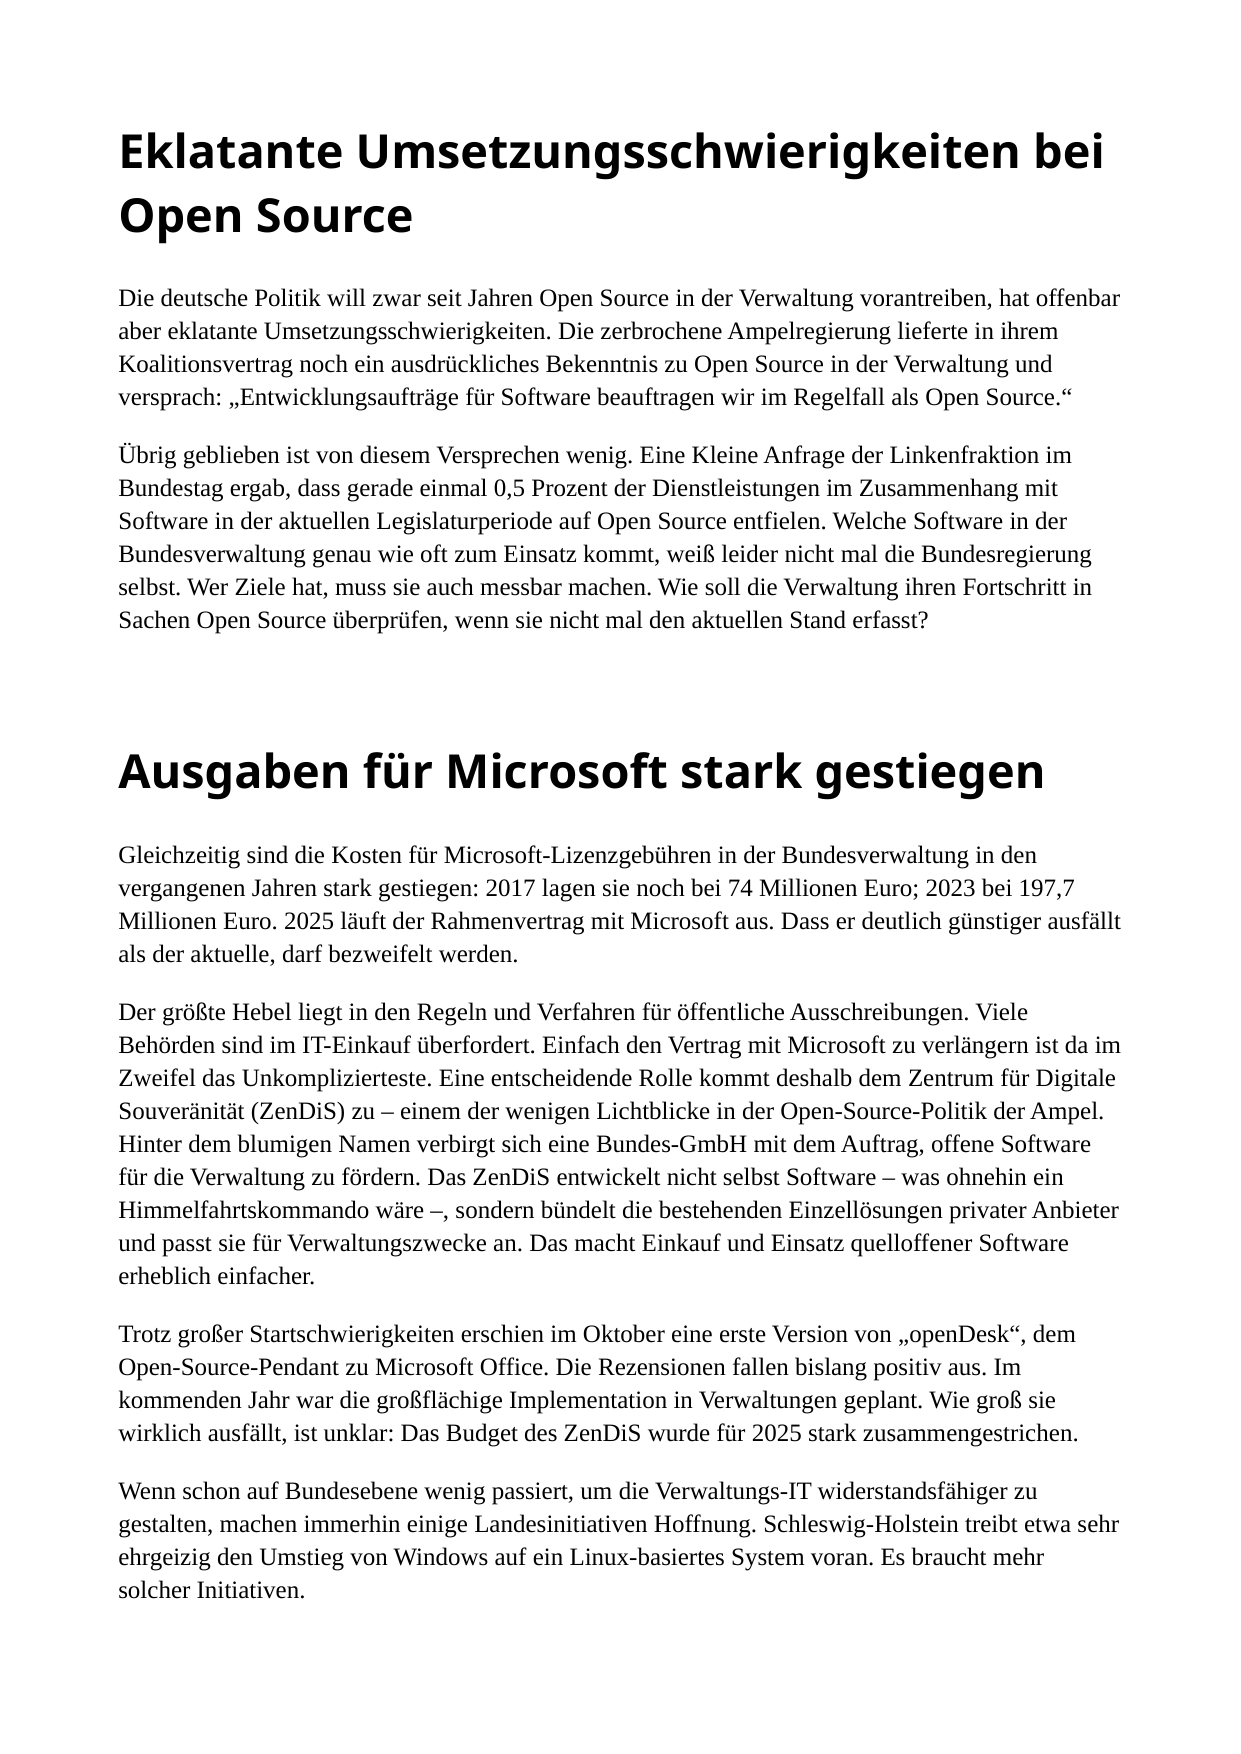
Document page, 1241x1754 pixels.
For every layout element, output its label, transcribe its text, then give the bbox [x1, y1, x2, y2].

text Die deutsche Politik will zwar seit Jahren Open Source in der Verwaltung vorantreiben, hat offenbar aber eklatante Umsetzungsschwierigkeiten. Die zerbrochene Ampelregierung lieferte in ihrem Koalitionsvertrag noch ein ausdrückliches Bekenntnis zu Open Source in der Verwaltung und versprach: „Entwicklungsaufträge für Software beauftragen wir im Regelfall als Open Source.“ [118, 283, 1122, 411]
text Gleichzeitig sind die Kosten für Microsoft-Lizenzgebühren in der Bundesverwaltung in den vergangenen Jahren stark gestiegen: 2017 lagen sie noch bei 74 Millionen Euro; 2023 bei 197,7 Millionen Euro. 2025 läuft der Rahmenvertrag mit Microsoft aus. Dass er deutlich günstiger ausfällt als der aktuelle, darf bezweifelt werden. [118, 840, 1122, 968]
subtitle Eklatante Umsetzungsschwierigkeiten bei Open Source [118, 118, 1122, 246]
text Übrig geblieben ist von diesem Versprechen wenig. Eine Kleine Anfrage der Linkenfraktion im Bundestag ergab, dass gerade einmal 0,5 Prozent der Dienstleistungen im Zusammenhang mit Software in der aktuellen Legislaturperiode auf Open Source entfielen. Welche Software in der Bundesverwaltung genau wie oft zum Einsatz kommt, weiß leider nicht mal die Bundesregierung selbst. Wer Ziele hat, muss sie auch messbar machen. Wie soll die Verwaltung ihren Fortschritt in Sachen Open Source überprüfen, wenn sie nicht mal den aktuellen Stand erfasst? [118, 440, 1122, 634]
text Der größte Hebel liegt in den Regeln und Verfahren für öffentliche Ausschreibungen. Viele Behörden sind im IT-Einkauf überfordert. Einfach den Vertrag mit Microsoft zu verlängern ist da im Zweifel das Unkomplizierteste. Eine entscheidende Rolle kommt deshalb dem Zentrum für Digitale Souveränität (ZenDiS) zu – einem der wenigen Lichtblicke in der Open-Source-Politik der Ampel. Hinter dem blumigen Namen verbirgt sich eine Bundes-GmbH mit dem Auftrag, offene Software für die Verwaltung zu fördern. Das ZenDiS entwickelt nicht selbst Software – was ohnehin ein Himmelfahrtskommando wäre –, sondern bündelt die bestehenden Einzellösungen privater Anbieter und passt sie für Verwaltungszwecke an. Das macht Einkauf und Einsatz quelloffener Software erheblich einfacher. [118, 997, 1122, 1290]
subtitle Ausgaben für Microsoft stark gestiegen [118, 738, 1122, 802]
text Wenn schon auf Bundesebene wenig passiert, um die Verwaltungs-IT widerstandsfähiger zu gestalten, machen immerhin einige Landesinitiativen Hoffnung. Schleswig-Holstein treibt etwa sehr ehrgeizig den Umstieg von Windows auf ein Linux-basiertes System voran. Es braucht mehr solcher Initiativen. [118, 1476, 1122, 1604]
text Trotz großer Startschwierigkeiten erschien im Oktober eine erste Version von „openDesk“, dem Open-Source-Pendant zu Microsoft Office. Die Rezensionen fallen bislang positiv aus. Im kommenden Jahr war die großflächige Implementation in Verwaltungen geplant. Wie groß sie wirklich ausfällt, ist unklar: Das Budget des ZenDiS wurde für 2025 stark zusammengestrichen. [118, 1319, 1122, 1447]
